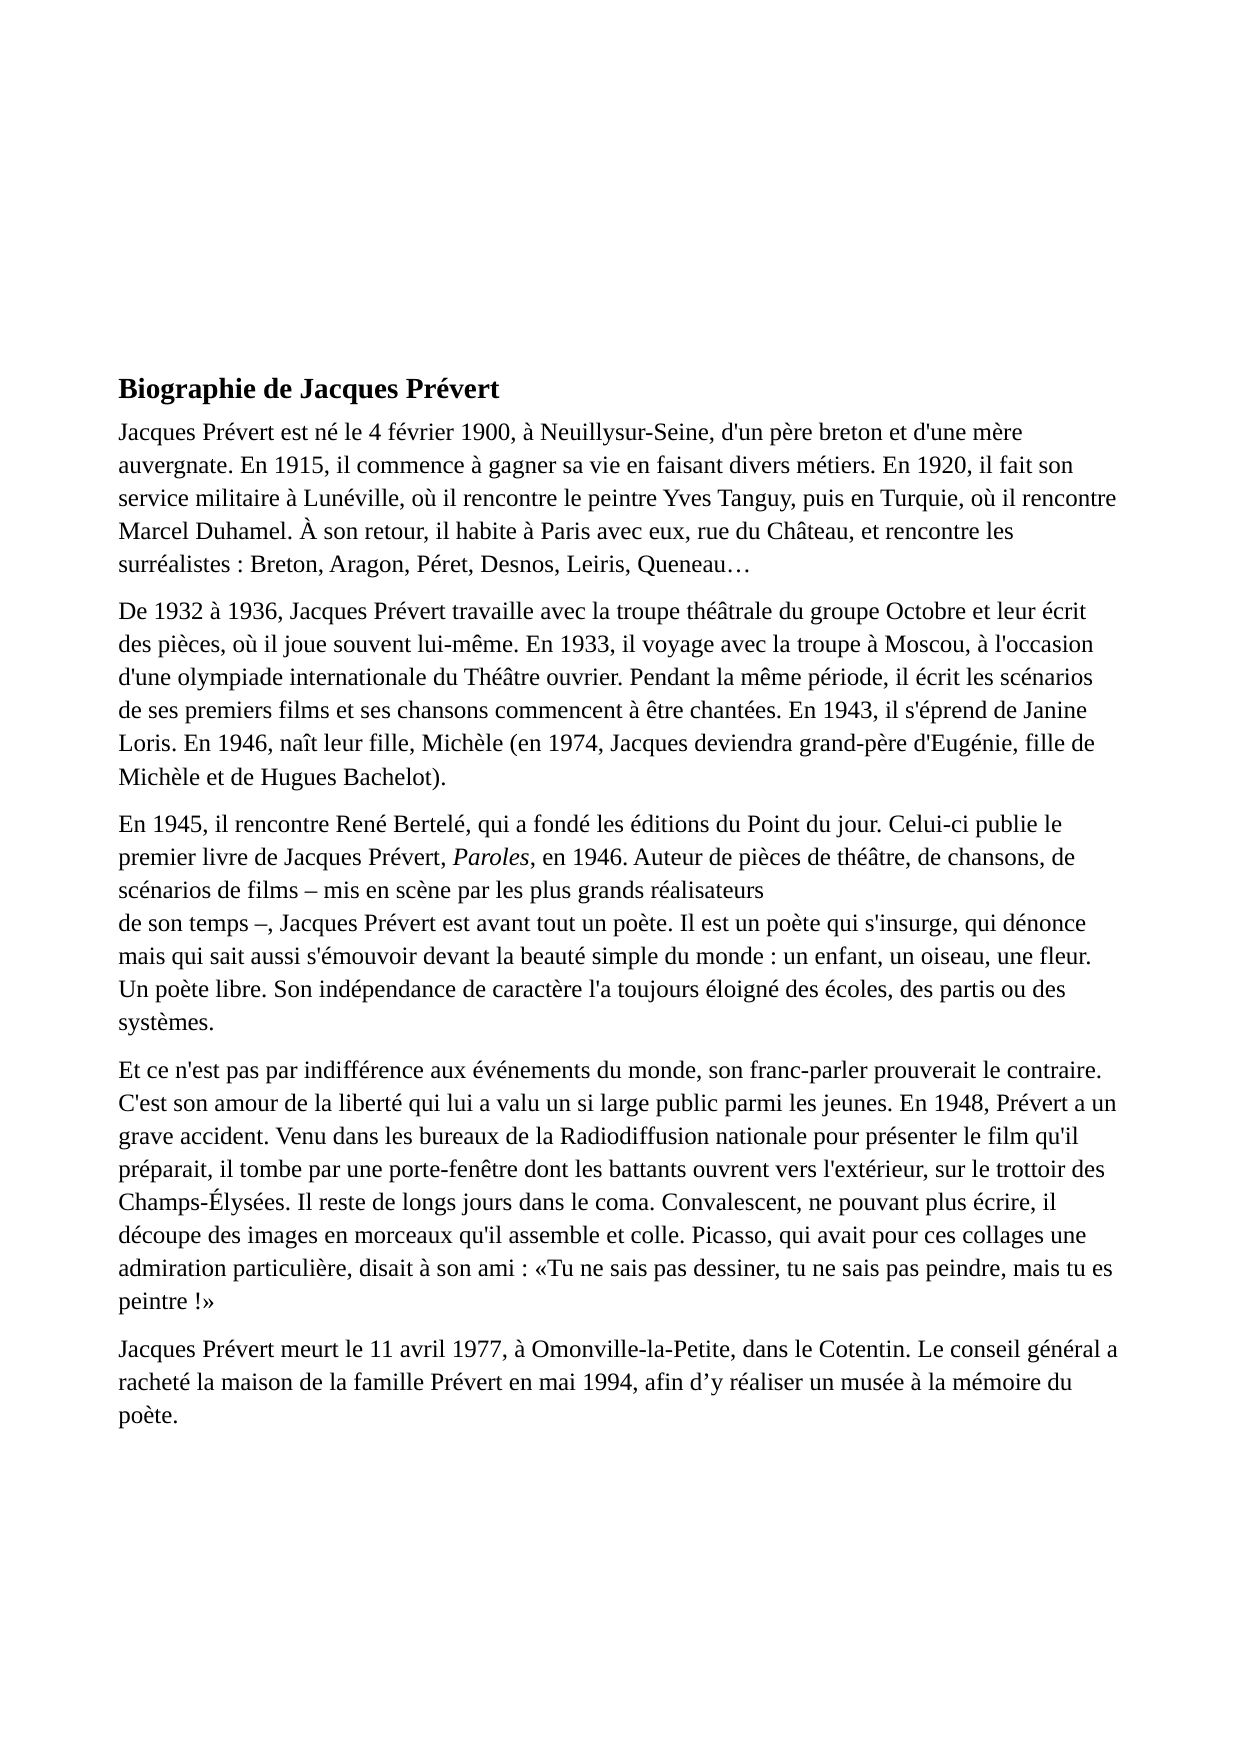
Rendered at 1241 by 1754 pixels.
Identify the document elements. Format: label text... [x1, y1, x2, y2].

subtitle Biographie de Jacques Prévert [118, 371, 1122, 404]
text De 1932 à 1936, Jacques Prévert travaille avec la troupe théâtrale du groupe Octobre et leur écrit des pièces, où il joue souvent lui-même. En 1933, il voyage avec la troupe à Moscou, à l'occasion d'une olympiade internationale du Théâtre ouvrier. Pendant la même période, il écrit les scénarios de ses premiers films et ses chansons commencent à être chantées. En 1943, il s'éprend de Janine Loris. En 1946, naît leur fille, Michèle (en 1974, Jacques deviendra grand-père d'Eugénie, fille de Michèle et de Hugues Bachelot). [118, 596, 1122, 790]
text En 1945, il rencontre René Bertelé, qui a fondé les éditions du Point du jour. Celui-ci publie le premier livre de Jacques Prévert, Paroles, en 1946. Auteur de pièces de théâtre, de chansons, de scénarios de films – mis en scène par les plus grands réalisateurs de son temps –, Jacques Prévert est avant tout un poète. Il est un poète qui s'insurge, qui dénonce mais qui sait aussi s'émouvoir devant la beauté simple du monde : un enfant, un oiseau, une fleur. Un poète libre. Son indépendance de caractère l'a toujours éloigné des écoles, des partis ou des systèmes. [118, 809, 1122, 1036]
text Jacques Prévert est né le 4 février 1900, à Neuillysur-Seine, d'un père breton et d'une mère auvergnate. En 1915, il commence à gagner sa vie en faisant divers métiers. En 1920, il fait son service militaire à Lunéville, où il rencontre le peintre Yves Tanguy, puis en Turquie, où il rencontre Marcel Duhamel. À son retour, il habite à Paris avec eux, rue du Château, et rencontre les surréalistes : Breton, Aragon, Péret, Desnos, Leiris, Queneau… [118, 417, 1122, 578]
text Jacques Prévert meurt le 11 avril 1977, à Omonville-la-Petite, dans le Cotentin. Le conseil général a racheté la maison de la famille Prévert en mai 1994, afin d’y réaliser un musée à la mémoire du poète. [118, 1334, 1122, 1428]
text Et ce n'est pas par indifférence aux événements du monde, son franc-parler prouverait le contraire. C'est son amour de la liberté qui lui a valu un si large public parmi les jeunes. En 1948, Prévert a un grave accident. Venu dans les bureaux de la Radiodiffusion nationale pour présenter le film qu'il préparait, il tombe par une porte-fenêtre dont les battants ouvrent vers l'extérieur, sur le trottoir des Champs-Élysées. Il reste de longs jours dans le coma. Convalescent, ne pouvant plus écrire, il découpe des images en morceaux qu'il assemble et colle. Picasso, qui avait pour ces collages une admiration particulière, disait à son ami : «Tu ne sais pas dessiner, tu ne sais pas peindre, mais tu es peintre !» [118, 1055, 1122, 1315]
